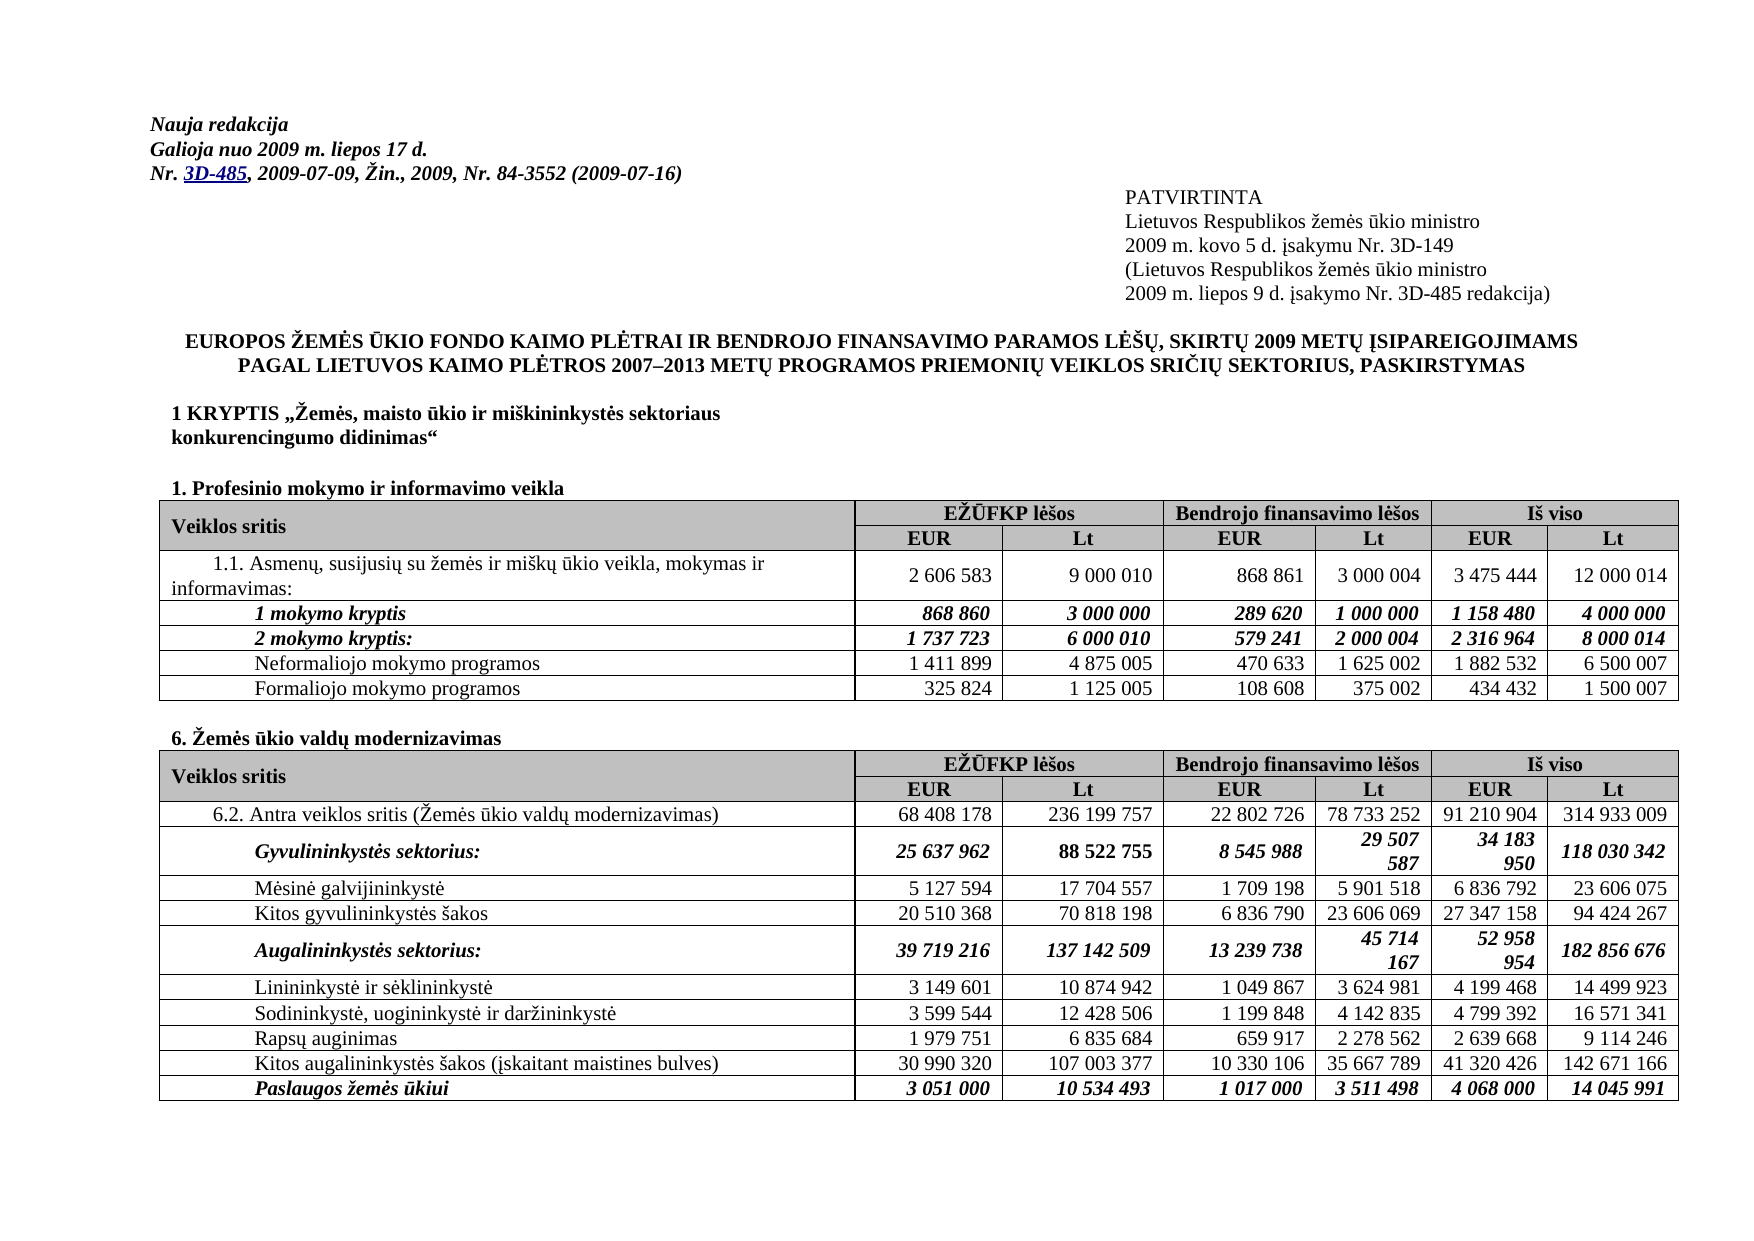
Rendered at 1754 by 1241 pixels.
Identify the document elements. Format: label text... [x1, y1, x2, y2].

table_cell 659 917 [1164, 1026, 1315, 1049]
table_cell 2 639 668 [1432, 1026, 1547, 1049]
table_cell EŽŪFKP lėšos [856, 501, 1163, 525]
table_cell 9 000 010 [1003, 551, 1163, 599]
table_cell 1 000 000 [1316, 601, 1431, 624]
table_cell Rapsų auginimas [160, 1026, 854, 1049]
table_cell 1 625 002 [1316, 651, 1431, 675]
table_cell [1315, 701, 1432, 725]
table_cell EUR [1432, 777, 1547, 801]
table_header [1163, 401, 1315, 449]
table_cell 8 545 988 [1164, 827, 1315, 875]
table_cell 1 709 198 [1164, 876, 1315, 900]
table_cell 3 000 000 [1003, 601, 1163, 624]
table_cell 22 802 726 [1164, 802, 1315, 826]
text Nauja redakcija [150, 112, 1604, 136]
table_cell 16 571 341 [1548, 1000, 1678, 1024]
table_cell [1548, 449, 1678, 475]
table_cell Lt [1316, 777, 1431, 801]
table_cell 29 507 587 [1316, 827, 1431, 875]
table_cell 325 824 [856, 676, 1002, 700]
table_cell [160, 449, 855, 475]
text Lietuvos Respublikos žemės ūkio ministro [1125, 209, 1604, 233]
table_cell [855, 449, 1003, 475]
table_cell 8 000 014 [1548, 626, 1678, 650]
table_cell 2 mokymo kryptis: [160, 626, 854, 650]
table_cell EUR [856, 777, 1002, 801]
table_cell 1 125 005 [1003, 676, 1163, 700]
table_cell Augalininkystės sektorius: [160, 926, 854, 974]
table_cell 14 499 923 [1548, 975, 1678, 999]
table_cell 17 704 557 [1003, 876, 1163, 900]
table_cell [1432, 725, 1548, 750]
table_cell 45 714 167 [1316, 926, 1431, 974]
table_cell 10 874 942 [1003, 975, 1163, 999]
table_cell [1315, 475, 1432, 500]
table_cell [1163, 475, 1315, 500]
table_cell [1315, 449, 1432, 475]
table_cell 6 000 010 [1003, 626, 1163, 650]
table_cell 3 511 498 [1316, 1076, 1431, 1100]
table_cell 3 000 004 [1316, 551, 1431, 599]
table_cell 3 475 444 [1432, 551, 1547, 599]
text Galioja nuo 2009 m. liepos 17 d. [150, 136, 1604, 161]
table_cell 20 510 368 [856, 901, 1002, 925]
table_cell 1 411 899 [856, 651, 1002, 675]
table_cell 108 608 [1164, 676, 1315, 700]
table_cell 68 408 178 [856, 802, 1002, 826]
table_cell Iš viso [1432, 501, 1678, 525]
table_cell 4 068 000 [1432, 1076, 1547, 1100]
table_cell 2 606 583 [856, 551, 1002, 599]
table_cell 6 836 790 [1164, 901, 1315, 925]
table_cell [1432, 475, 1548, 500]
table_cell 1.1. Asmenų, susijusių su žemės ir miškų ūkio veikla, mokymas ir informavimas: [160, 551, 854, 599]
table_cell [160, 701, 855, 725]
table_cell EUR [1164, 526, 1315, 550]
table_cell 137 142 509 [1003, 926, 1163, 974]
table_cell 4 875 005 [1003, 651, 1163, 675]
text 2009 m. liepos 9 d. įsakymo Nr. 3D-485 redakcija) [1125, 281, 1604, 305]
table_cell 1 737 723 [856, 626, 1002, 650]
table_cell [1003, 725, 1163, 750]
table_cell [1548, 475, 1678, 500]
table_cell 14 045 991 [1548, 1076, 1678, 1100]
table_cell [1163, 725, 1315, 750]
table_cell [1003, 701, 1163, 725]
table_cell 52 958 954 [1432, 926, 1547, 974]
table_cell 23 606 069 [1316, 901, 1431, 925]
table_cell 30 990 320 [856, 1051, 1002, 1075]
table_cell 4 199 468 [1432, 975, 1547, 999]
table_cell 4 000 000 [1548, 601, 1678, 624]
table_header [1548, 401, 1678, 449]
text EUROPOS ŽEMĖS ŪKIO FONDO KAIMO PLĖTRAI IR BENDROJO FINANSAVIMO PARAMOS LĖŠŲ, SKIRTŲ 2009 METŲ ĮSIPAREIGOJIMAMS PAGAL LIETUVOS KAIMO PLĖTROS 2007–2013 METŲ PROGRAMOS PRIEMONIŲ VEIKLOS SRIČIŲ SEKTORIUS, PASKIRSTYMAS [160, 329, 1604, 377]
table_cell 78 733 252 [1316, 802, 1431, 826]
table_cell [855, 725, 1003, 750]
table_cell 88 522 755 [1003, 827, 1163, 875]
table_cell 289 620 [1164, 601, 1315, 624]
table_cell 868 861 [1164, 551, 1315, 599]
table_cell 35 667 789 [1316, 1051, 1431, 1075]
table_cell 4 799 392 [1432, 1000, 1547, 1024]
table_cell Formaliojo mokymo programos [160, 676, 854, 700]
table_cell 142 671 166 [1548, 1051, 1678, 1075]
table_cell 3 624 981 [1316, 975, 1431, 999]
table_cell 91 210 904 [1432, 802, 1547, 826]
table_cell 1 mokymo kryptis [160, 601, 854, 624]
table_cell 1 199 848 [1164, 1000, 1315, 1024]
table_cell 6 836 792 [1432, 876, 1547, 900]
table_cell Paslaugos žemės ūkiui [160, 1076, 854, 1100]
table_header [1432, 401, 1548, 449]
table_cell 6.2. Antra veiklos sritis (Žemės ūkio valdų modernizavimas) [160, 802, 854, 826]
table_cell 2 316 964 [1432, 626, 1547, 650]
table_cell 4 142 835 [1316, 1000, 1431, 1024]
table_cell 34 183 950 [1432, 827, 1547, 875]
table_cell EŽŪFKP lėšos [856, 751, 1163, 776]
table_cell 579 241 [1164, 626, 1315, 650]
table_cell [1548, 725, 1678, 750]
table_cell Veiklos sritis [160, 751, 854, 801]
table_cell [1548, 701, 1678, 725]
table_cell 12 428 506 [1003, 1000, 1163, 1024]
text PATVIRTINTA [1125, 184, 1604, 209]
table_cell [855, 701, 1003, 725]
table_header [1315, 401, 1432, 449]
table_cell 13 239 738 [1164, 926, 1315, 974]
table_cell 41 320 426 [1432, 1051, 1547, 1075]
table_cell Lt [1003, 526, 1163, 550]
table_cell 12 000 014 [1548, 551, 1678, 599]
table_cell 107 003 377 [1003, 1051, 1163, 1075]
table_cell [1003, 475, 1163, 500]
table_cell 6. Žemės ūkio valdų modernizavimas [160, 725, 855, 750]
table_cell EUR [1164, 777, 1315, 801]
table_cell 6 500 007 [1548, 651, 1678, 675]
table_cell Iš viso [1432, 751, 1678, 776]
table_cell 375 002 [1316, 676, 1431, 700]
table_cell 182 856 676 [1548, 926, 1678, 974]
table_cell Lt [1316, 526, 1431, 550]
table_cell Linininkystė ir sėklininkystė [160, 975, 854, 999]
table_cell 3 149 601 [856, 975, 1002, 999]
table_cell 236 199 757 [1003, 802, 1163, 826]
table_cell Neformaliojo mokymo programos [160, 651, 854, 675]
table_cell Bendrojo finansavimo lėšos [1164, 751, 1431, 776]
table_cell Gyvulininkystės sektorius: [160, 827, 854, 875]
table_cell 1 500 007 [1548, 676, 1678, 700]
table_cell 1 882 532 [1432, 651, 1547, 675]
table_cell 1 049 867 [1164, 975, 1315, 999]
table_cell [1163, 701, 1315, 725]
table_cell [1432, 701, 1548, 725]
table_cell 2 000 004 [1316, 626, 1431, 650]
table_cell 5 127 594 [856, 876, 1002, 900]
table_cell 2 278 562 [1316, 1026, 1431, 1049]
text Nr. 3D-485, 2009-07-09, Žin., 2009, Nr. 84-3552 (2009-07-16) [150, 161, 1604, 184]
table_cell 1. Profesinio mokymo ir informavimo veikla [160, 475, 855, 500]
table_cell 6 835 684 [1003, 1026, 1163, 1049]
table_cell 94 424 267 [1548, 901, 1678, 925]
table_cell 5 901 518 [1316, 876, 1431, 900]
table_header 1 KRYPTIS „Žemės, maisto ūkio ir miškininkystės sektoriaus konkurencingumo didinimas“ [160, 401, 855, 449]
table_cell [1163, 449, 1315, 475]
table_cell Mėsinė galvijininkystė [160, 876, 854, 900]
table_cell 314 933 009 [1548, 802, 1678, 826]
table_cell 23 606 075 [1548, 876, 1678, 900]
table_cell 434 432 [1432, 676, 1547, 700]
table_cell 10 534 493 [1003, 1076, 1163, 1100]
table_cell 118 030 342 [1548, 827, 1678, 875]
table_cell 1 017 000 [1164, 1076, 1315, 1100]
table_cell 70 818 198 [1003, 901, 1163, 925]
table_cell 1 979 751 [856, 1026, 1002, 1049]
table_header [855, 401, 1003, 449]
table_cell 470 633 [1164, 651, 1315, 675]
table_cell [1315, 725, 1432, 750]
table_cell 10 330 106 [1164, 1051, 1315, 1075]
table_cell [855, 475, 1003, 500]
table_cell [1432, 449, 1548, 475]
table_cell Lt [1548, 777, 1678, 801]
table_cell Kitos gyvulininkystės šakos [160, 901, 854, 925]
table_cell 9 114 246 [1548, 1026, 1678, 1049]
table_cell 3 051 000 [856, 1076, 1002, 1100]
table_cell EUR [1432, 526, 1547, 550]
table_cell 27 347 158 [1432, 901, 1547, 925]
table_cell EUR [856, 526, 1002, 550]
table_header [1003, 401, 1163, 449]
table_cell 3 599 544 [856, 1000, 1002, 1024]
table_cell Sodininkystė, uogininkystė ir daržininkystė [160, 1000, 854, 1024]
table_cell 39 719 216 [856, 926, 1002, 974]
table_cell 25 637 962 [856, 827, 1002, 875]
table_cell 1 158 480 [1432, 601, 1547, 624]
text 2009 m. kovo 5 d. įsakymu Nr. 3D-149 (Lietuvos Respublikos žemės ūkio ministro [1125, 233, 1604, 281]
table_cell [1003, 449, 1163, 475]
table_cell Veiklos sritis [160, 501, 854, 550]
table_cell 868 860 [856, 601, 1002, 624]
table_cell Bendrojo finansavimo lėšos [1164, 501, 1431, 525]
table_cell Lt [1548, 526, 1678, 550]
table_cell Lt [1003, 777, 1163, 801]
table_cell Kitos augalininkystės šakos (įskaitant maistines bulves) [160, 1051, 854, 1075]
